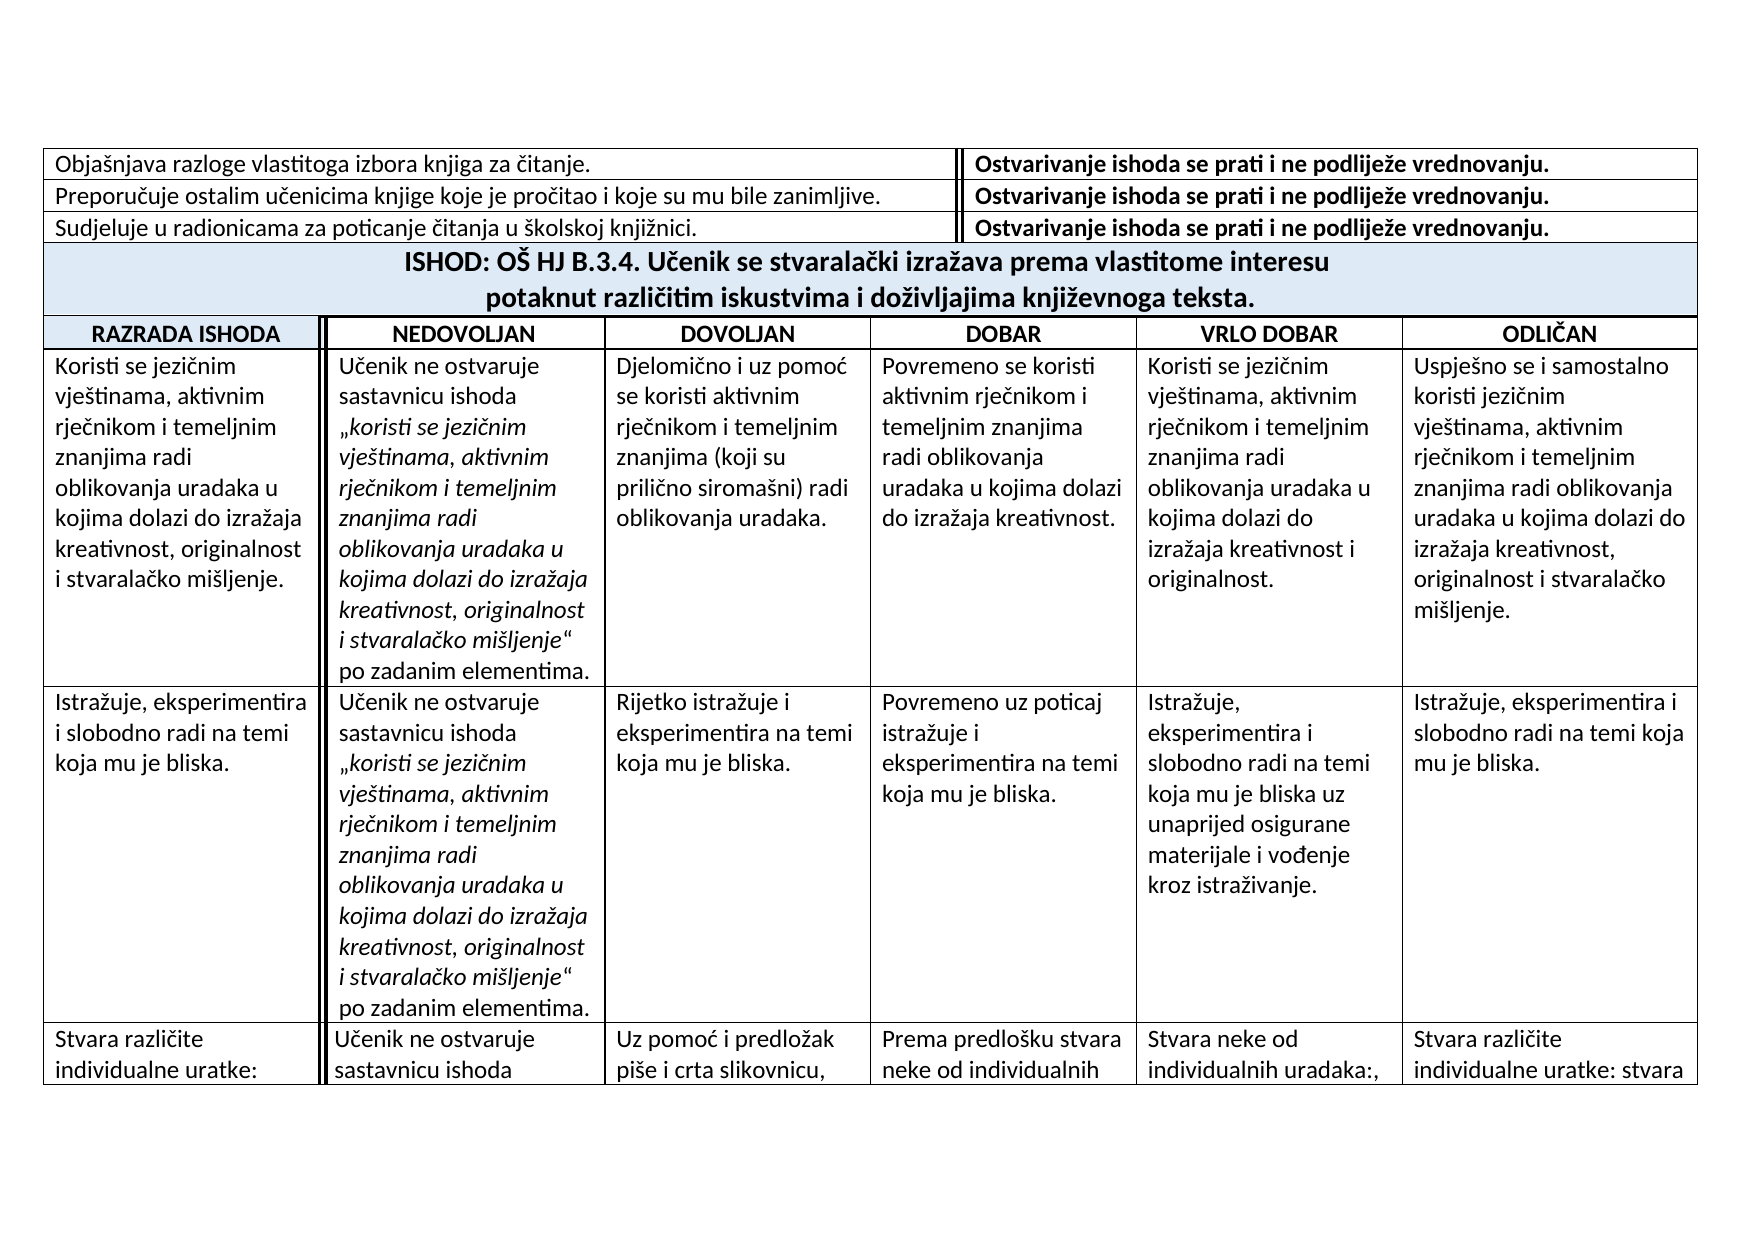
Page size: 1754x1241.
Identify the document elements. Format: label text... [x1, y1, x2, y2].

table_cell Preporučuje ostalim učenicima knjige koje je pročitao i koje su mu bile zanimljive. [44, 180, 955, 211]
table_cell Ostvarivanje ishoda se prati i ne podliježe vrednovanju. [964, 149, 1697, 179]
table_cell DOVOLJAN [606, 318, 870, 348]
table_cell Istražuje, eksperimentira i slobodno radi na temi koja mu je bliska uz unaprijed osigurane materijale i vođenje kroz istraživanje. [1137, 687, 1402, 1022]
table_cell Istražuje, eksperimentira i slobodno radi na temi koja mu je bliska. [44, 687, 318, 1022]
table_cell Prema predlošku stvara neke od individualnih [871, 1023, 1136, 1084]
table_cell Povremeno uz poticaj istražuje i eksperimentira na temi koja mu je bliska. [871, 687, 1136, 1022]
table_cell Ostvarivanje ishoda se prati i ne podliježe vrednovanju. [964, 180, 1697, 211]
table_cell Sudjeluje u radionicama za poticanje čitanja u školskoj knjižnici. [44, 212, 955, 242]
table_cell Učenik ne ostvaruje sastavnicu ishoda „koristi se jezičnim vještinama, aktivnim rječnikom i temeljnim znanjima radi oblikovanja uradaka u kojima dolazi do izražaja kreativnost, originalnost i stvaralačko mišljenje“ po zadanim elementima. [328, 350, 604, 686]
table_cell ODLIČAN [1403, 318, 1697, 348]
table_cell Objašnjava razloge vlastitoga izbora knjiga za čitanje. [44, 149, 955, 179]
table_cell Stvara različite individualne uratke: stvara [1403, 1023, 1697, 1084]
table_cell Povremeno se koristi aktivnim rječnikom i temeljnim znanjima radi oblikovanja uradaka u kojima dolazi do izražaja kreativnost. [871, 350, 1136, 686]
table_cell NEDOVOLJAN [328, 318, 604, 348]
table_cell Uspješno se i samostalno koristi jezičnim vještinama, aktivnim rječnikom i temeljnim znanjima radi oblikovanja uradaka u kojima dolazi do izražaja kreativnost, originalnost i stvaralačko mišljenje. [1403, 350, 1697, 686]
table_cell Stvara neke od individualnih uradaka:, [1137, 1023, 1402, 1084]
table_cell Rijetko istražuje i eksperimentira na temi koja mu je bliska. [606, 687, 870, 1022]
table_cell ISHOD: OŠ HJ B.3.4. Učenik se stvaralački izražava prema vlastitome interesu potaknut različitim iskustvima i doživljajima književnoga teksta. [44, 243, 1697, 314]
table_cell RAZRADA ISHODA [44, 316, 318, 348]
table_cell Koristi se jezičnim vještinama, aktivnim rječnikom i temeljnim znanjima radi oblikovanja uradaka u kojima dolazi do izražaja kreativnost i originalnost. [1137, 350, 1402, 686]
table_cell Istražuje, eksperimentira i slobodno radi na temi koja mu je bliska. [1403, 687, 1697, 1022]
table_cell Stvara različite individualne uratke: [44, 1023, 318, 1084]
table_cell Učenik ne ostvaruje sastavnicu ishoda „koristi se jezičnim vještinama, aktivnim rječnikom i temeljnim znanjima radi oblikovanja uradaka u kojima dolazi do izražaja kreativnost, originalnost i stvaralačko mišljenje“ po zadanim elementima. [328, 687, 604, 1022]
table_cell Uz pomoć i predložak piše i crta slikovnicu, [606, 1023, 870, 1084]
table_cell Učenik ne ostvaruje sastavnicu ishoda [328, 1023, 604, 1084]
table_cell DOBAR [871, 318, 1136, 348]
table_cell Ostvarivanje ishoda se prati i ne podliježe vrednovanju. [964, 212, 1697, 242]
table_cell Djelomično i uz pomoć se koristi aktivnim rječnikom i temeljnim znanjima (koji su prilično siromašni) radi oblikovanja uradaka. [606, 350, 870, 686]
table_cell VRLO DOBAR [1137, 318, 1402, 348]
table_cell Koristi se jezičnim vještinama, aktivnim rječnikom i temeljnim znanjima radi oblikovanja uradaka u kojima dolazi do izražaja kreativnost, originalnost i stvaralačko mišljenje. [44, 350, 318, 686]
